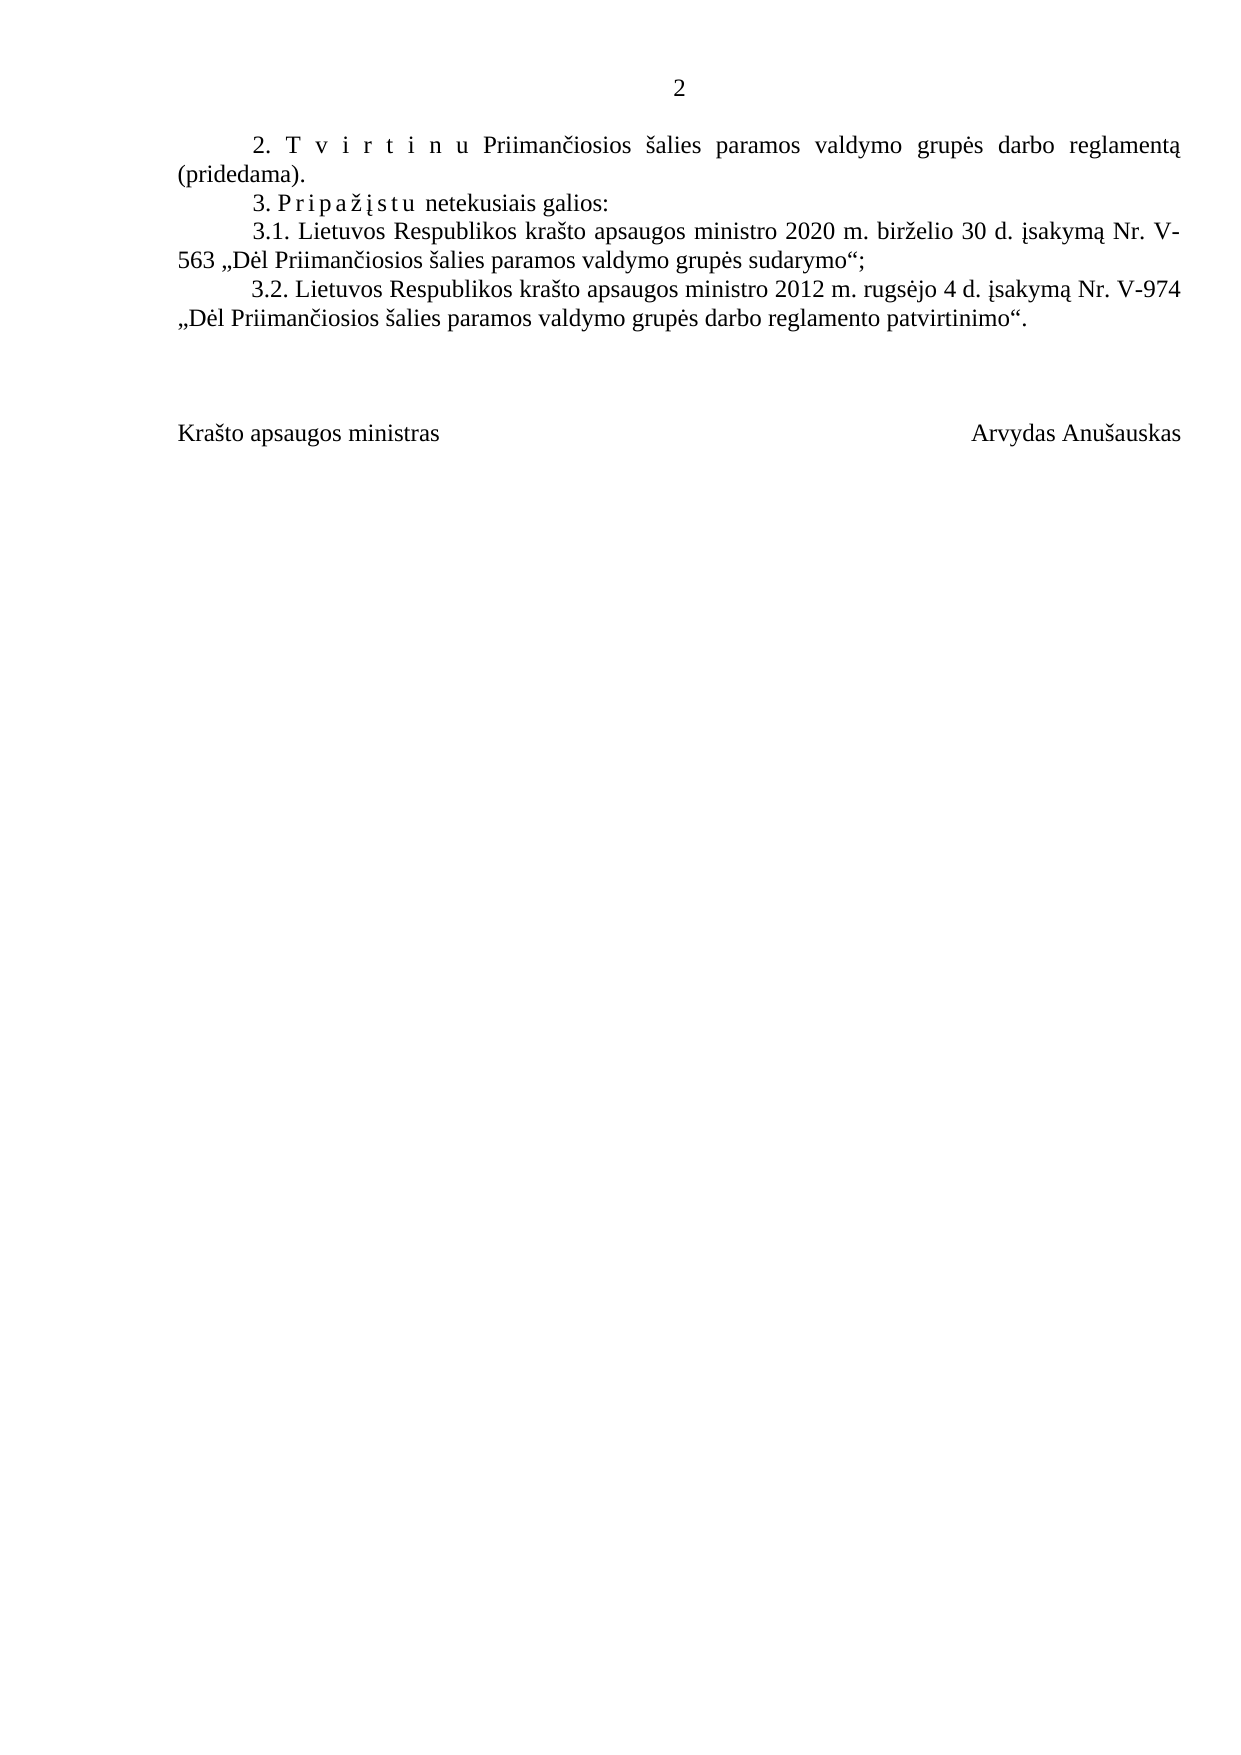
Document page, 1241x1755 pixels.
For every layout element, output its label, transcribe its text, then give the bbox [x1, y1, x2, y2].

text 3.1. Lietuvos Respublikos krašto apsaugos ministro 2020 m. birželio 30 d. įsakymą Nr. V-563 „Dėl Priimančiosios šalies paramos valdymo grupės sudarymo“; [177, 216, 1181, 274]
text 2. T v i r t i n u Priimančiosios šalies paramos valdymo grupės darbo reglamentą (pridedama). [177, 130, 1181, 188]
text Krašto apsaugos ministras Arvydas Anušauskas [177, 418, 1181, 446]
text 3. Pripažįstu netekusiais galios: [177, 188, 1181, 216]
text 3.2. Lietuvos Respublikos krašto apsaugos ministro 2012 m. rugsėjo 4 d. įsakymą Nr. V-974 „Dėl Priimančiosios šalies paramos valdymo grupės darbo reglamento patvirtinimo“. [177, 274, 1181, 331]
